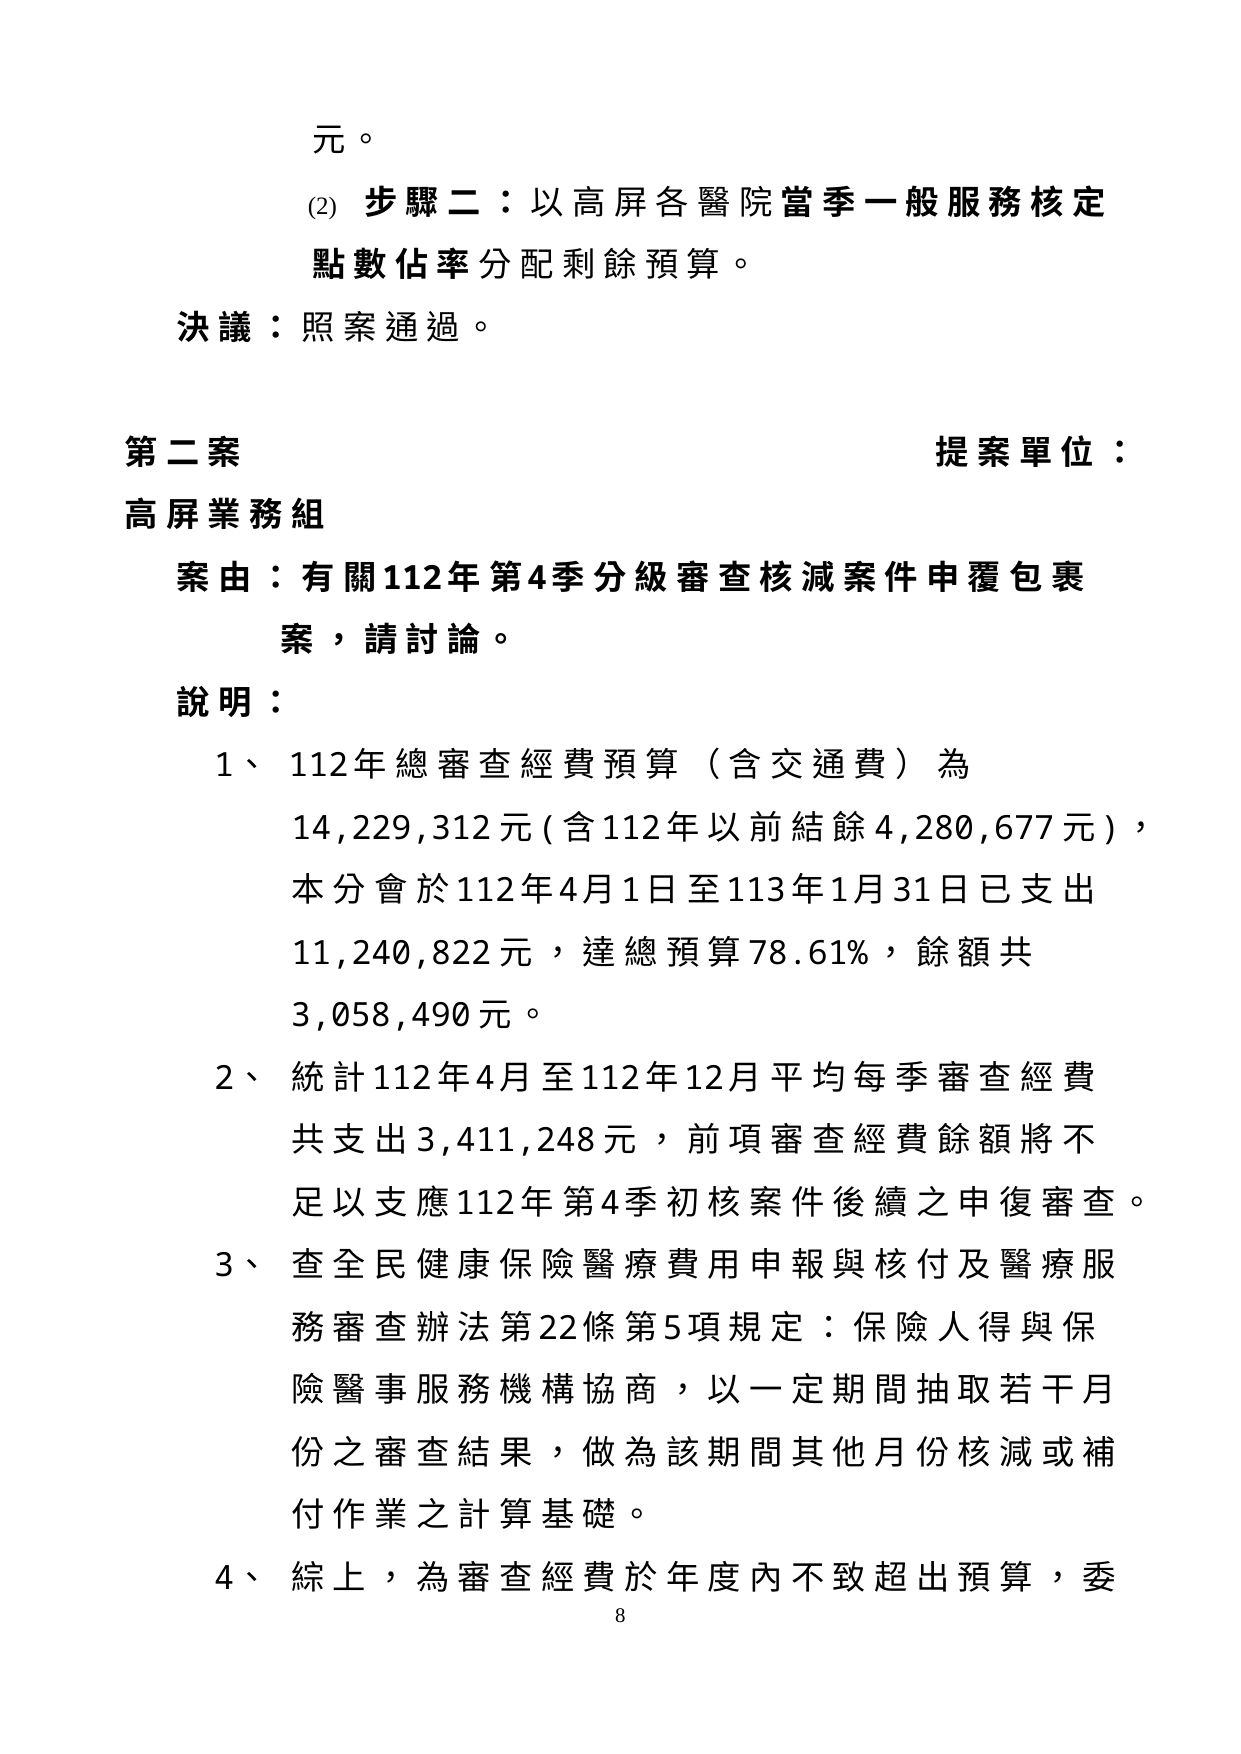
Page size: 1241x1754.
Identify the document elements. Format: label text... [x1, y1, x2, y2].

text 案由：有關112年第4季分級審查核減案件申覆包裹案，請討論。 [164, 533, 1120, 658]
list 綜上，為審查經費於年度內不致超出預算，委 [209, 1533, 1120, 1596]
list 查全民健康保險醫療費用申報與核付及醫療服務審查辦法第22條第5項規定：保險人得與保險醫事服務機構協商，以一定期間抽取若干月份之審查結果，做為該期間其他月份核減或補付作業之計算基礎。 [209, 1221, 1120, 1533]
list 112年總審查經費預算（含交通費）為14,229,312元(含112年以前結餘4,280,677元)，本分會於112年4月1日至113年1月31日已支出11,240,822元，達總預算78.61%，餘額共3,058,490元。 [209, 721, 1120, 1033]
text 說明： [164, 658, 1120, 721]
list 步驟二：以高屏各醫院當季一般服務核定點數佔率分配剩餘預算。 [300, 158, 1120, 283]
text 第二案 提案單位：高屏業務組 [120, 408, 1120, 533]
list 統計112年4月至112年12月平均每季審查經費共支出3,411,248元，前項審查經費餘額將不足以支應112年第4季初核案件後續之申復審查。 [209, 1033, 1120, 1221]
text 決議：照案通過。 [164, 283, 1120, 346]
list 步驟一：計算交付機構應補付點數。以高屏醫院總額各季加計補助款後重新計算之浮動點值差值，乘以各交付機構當季醫院總額一般服務核定浮動點數，估算共支出17,140元。 [300, 96, 1120, 158]
